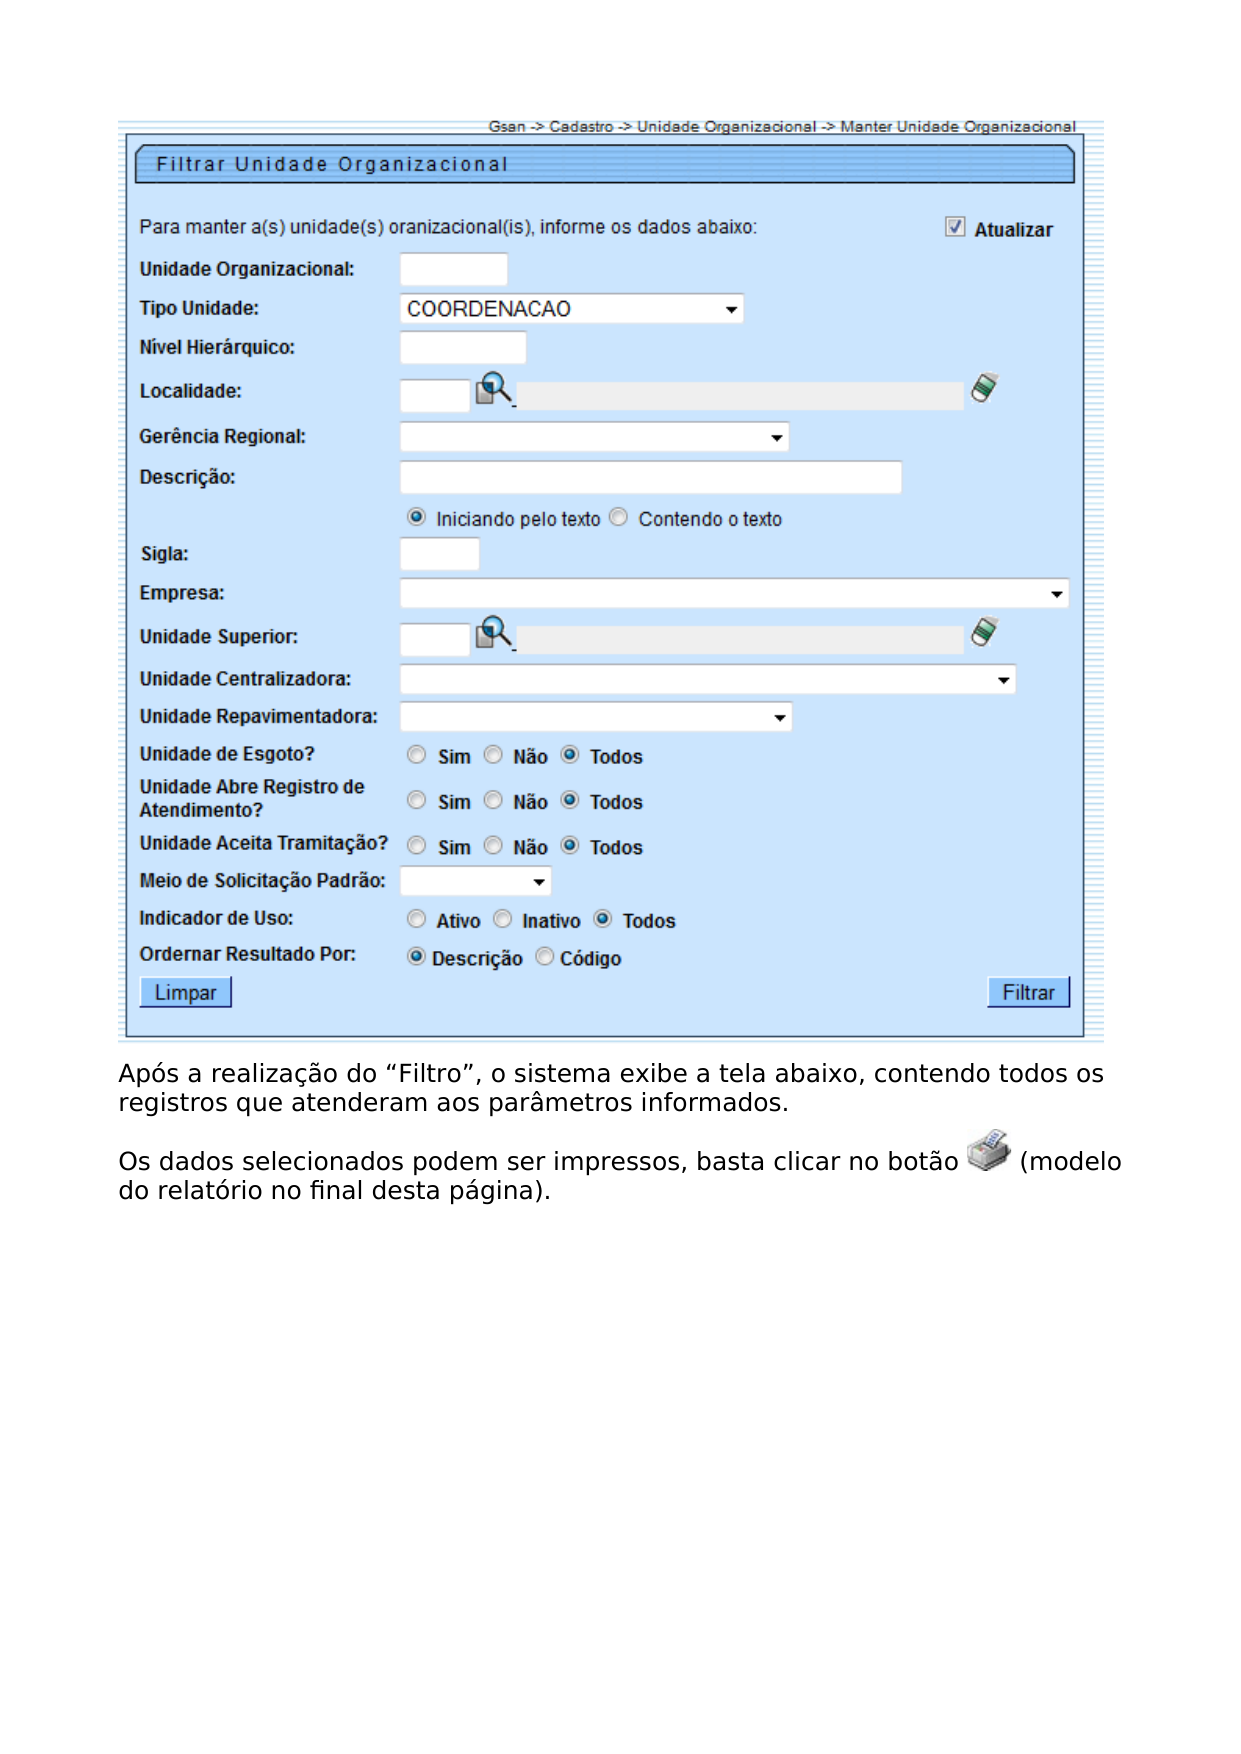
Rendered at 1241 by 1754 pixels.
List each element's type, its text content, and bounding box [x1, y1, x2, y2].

picture [967, 1129, 1012, 1171]
text Após a realização do “Filtro”, o sistema exibe a tela abaixo, contendo todos os registros que atenderam aos parâmetros informados. [118, 1059, 1122, 1117]
picture [118, 118, 1104, 1047]
text Os dados selecionados podem ser impressos, basta clicar no botão (modelo do relatório no final desta página). [118, 1129, 1122, 1205]
